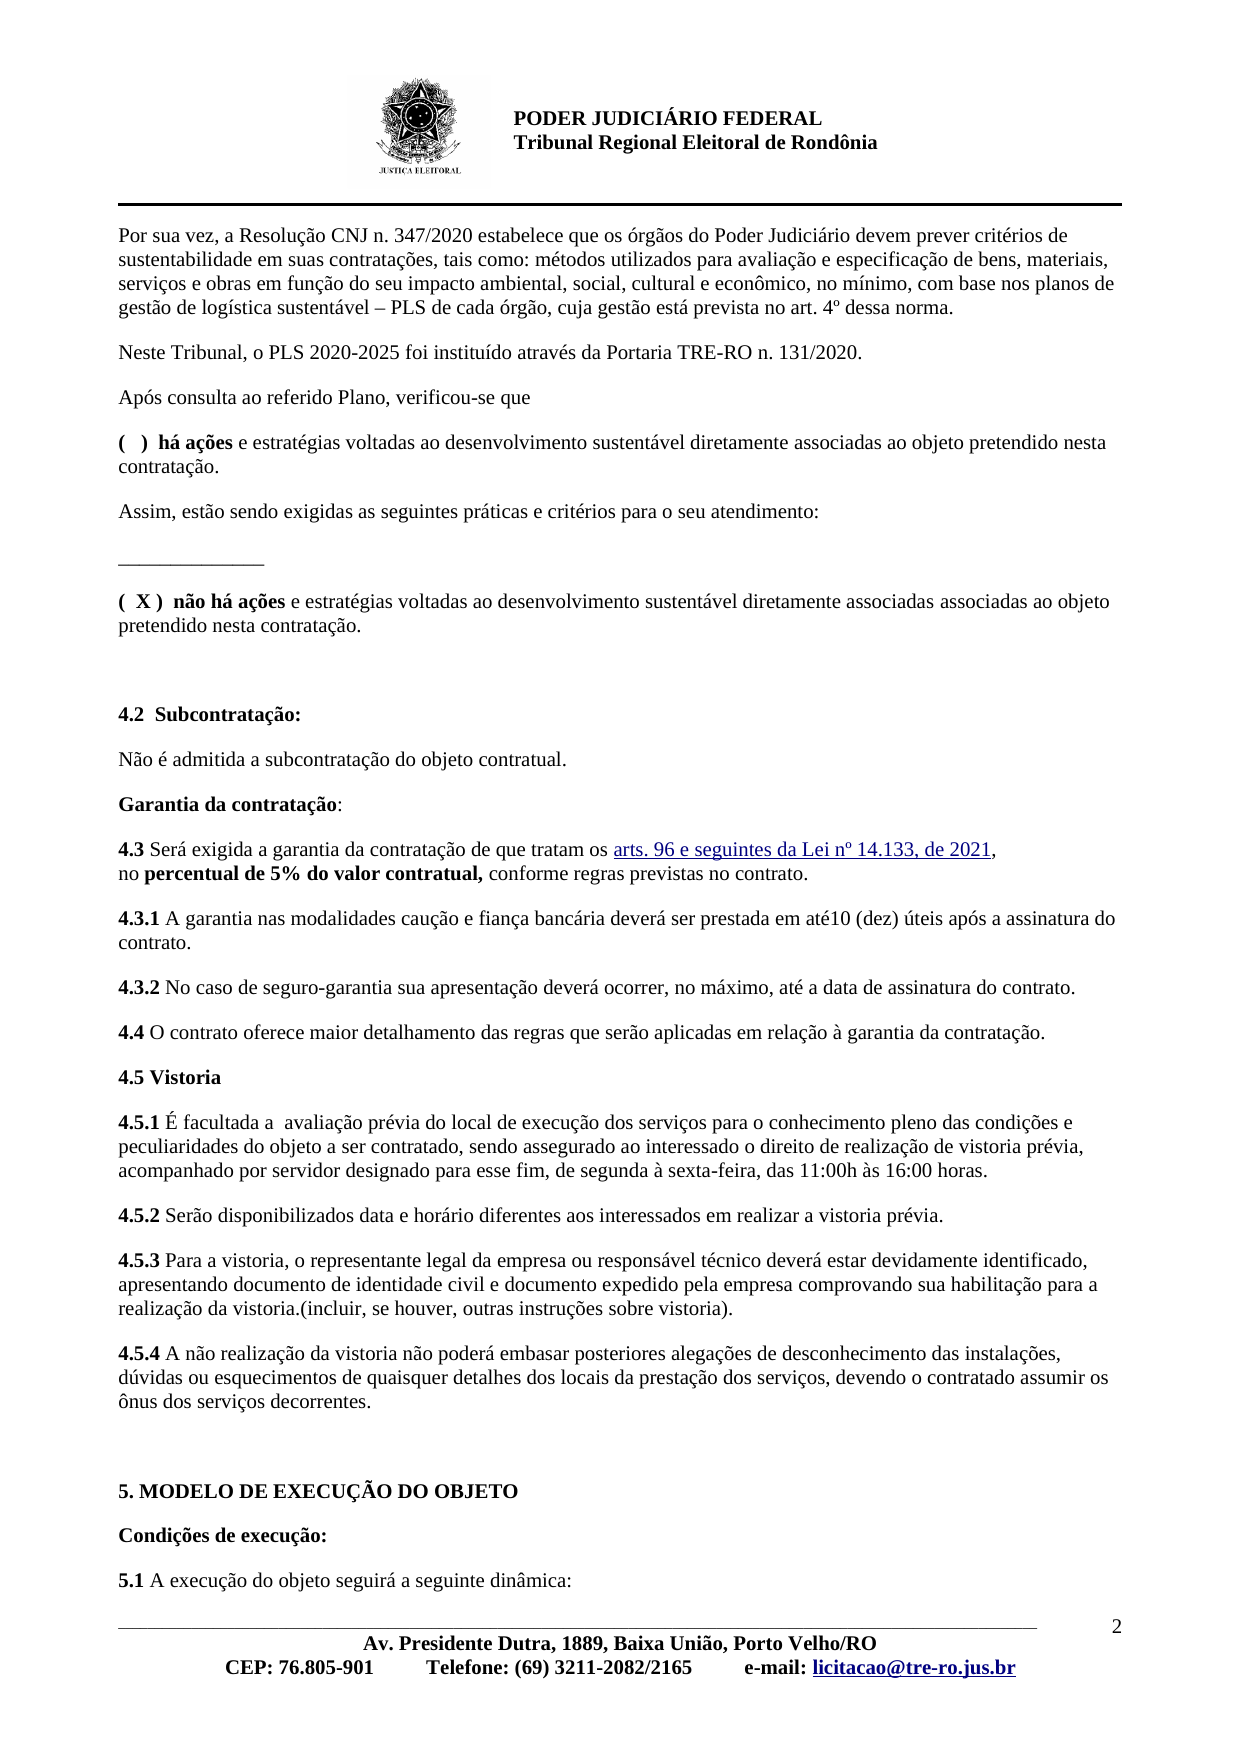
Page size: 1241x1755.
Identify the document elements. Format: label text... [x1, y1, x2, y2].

text Não é admitida a subcontratação do objeto contratual. [118, 747, 1122, 771]
text Neste Tribunal, o PLS 2020-2025 foi instituído através da Portaria TRE-RO n. 131/2020. [118, 340, 1122, 364]
text 4.3.1 A garantia nas modalidades caução e fiança bancária deverá ser prestada em até10 (dez) úteis após a assinatura do contrato. [118, 906, 1122, 954]
text 4.3.2 No caso de seguro-garantia sua apresentação deverá ocorrer, no máximo, até a data de assinatura do contrato. [118, 975, 1122, 999]
text 5.1 A execução do objeto seguirá a seguinte dinâmica: [118, 1568, 1122, 1592]
text 4.3 Será exigida a garantia da contratação de que tratam os arts. 96 e seguintes da Lei nº 14.133, de 2021, no percentual de 5% do valor contratual, conforme regras previstas no contrato. [118, 837, 1122, 885]
text Garantia da contratação: [118, 792, 1122, 816]
text ______________ [118, 544, 1122, 568]
text 4.5.2 Serão disponibilizados data e horário diferentes aos interessados em realizar a vistoria prévia. [118, 1203, 1122, 1227]
text Por sua vez, a Resolução CNJ n. 347/2020 estabelece que os órgãos do Poder Judiciário devem prever critérios de sustentabilidade em suas contratações, tais como: métodos utilizados para avaliação e especificação de bens, materiais, serviços e obras em função do seu impacto ambiental, social, cultural e econômico, no mínimo, com base nos planos de gestão de logística sustentável – PLS de cada órgão, cuja gestão está prevista no art. 4º dessa norma. [118, 223, 1122, 319]
text 4.5.4 A não realização da vistoria não poderá embasar posteriores alegações de desconhecimento das instalações, dúvidas ou esquecimentos de quaisquer detalhes dos locais da prestação dos serviços, devendo o contratado assumir os ônus dos serviços decorrentes. [118, 1341, 1122, 1413]
text 4.2 Subcontratação: [118, 702, 1122, 726]
text ( ) há ações e estratégias voltadas ao desenvolvimento sustentável diretamente associadas ao objeto pretendido nesta contratação. [118, 430, 1122, 478]
text 4.5.3 Para a vistoria, o representante legal da empresa ou responsável técnico deverá estar devidamente identificado, apresentando documento de identidade civil e documento expedido pela empresa comprovando sua habilitação para a realização da vistoria.(incluir, se houver, outras instruções sobre vistoria). [118, 1248, 1122, 1320]
text ( X ) não há ações e estratégias voltadas ao desenvolvimento sustentável diretamente associadas associadas ao objeto pretendido nesta contratação. [118, 588, 1122, 637]
text 4.5 Vistoria [118, 1065, 1122, 1089]
text 4.5.1 É facultada a avaliação prévia do local de execução dos serviços para o conhecimento pleno das condições e peculiaridades do objeto a ser contratado, sendo assegurado ao interessado o direito de realização de vistoria prévia, acompanhado por servidor designado para esse fim, de segunda à sexta-feira, das 11:00h às 16:00 horas. [118, 1110, 1122, 1182]
text 4.4 O contrato oferece maior detalhamento das regras que serão aplicadas em relação à garantia da contratação. [118, 1020, 1122, 1044]
text Após consulta ao referido Plano, verificou-se que [118, 385, 1122, 409]
text Assim, estão sendo exigidas as seguintes práticas e critérios para o seu atendimento: [118, 499, 1122, 523]
text 5. MODELO DE EXECUÇÃO DO OBJETO [118, 1478, 1122, 1503]
text Condições de execução: [118, 1523, 1122, 1547]
